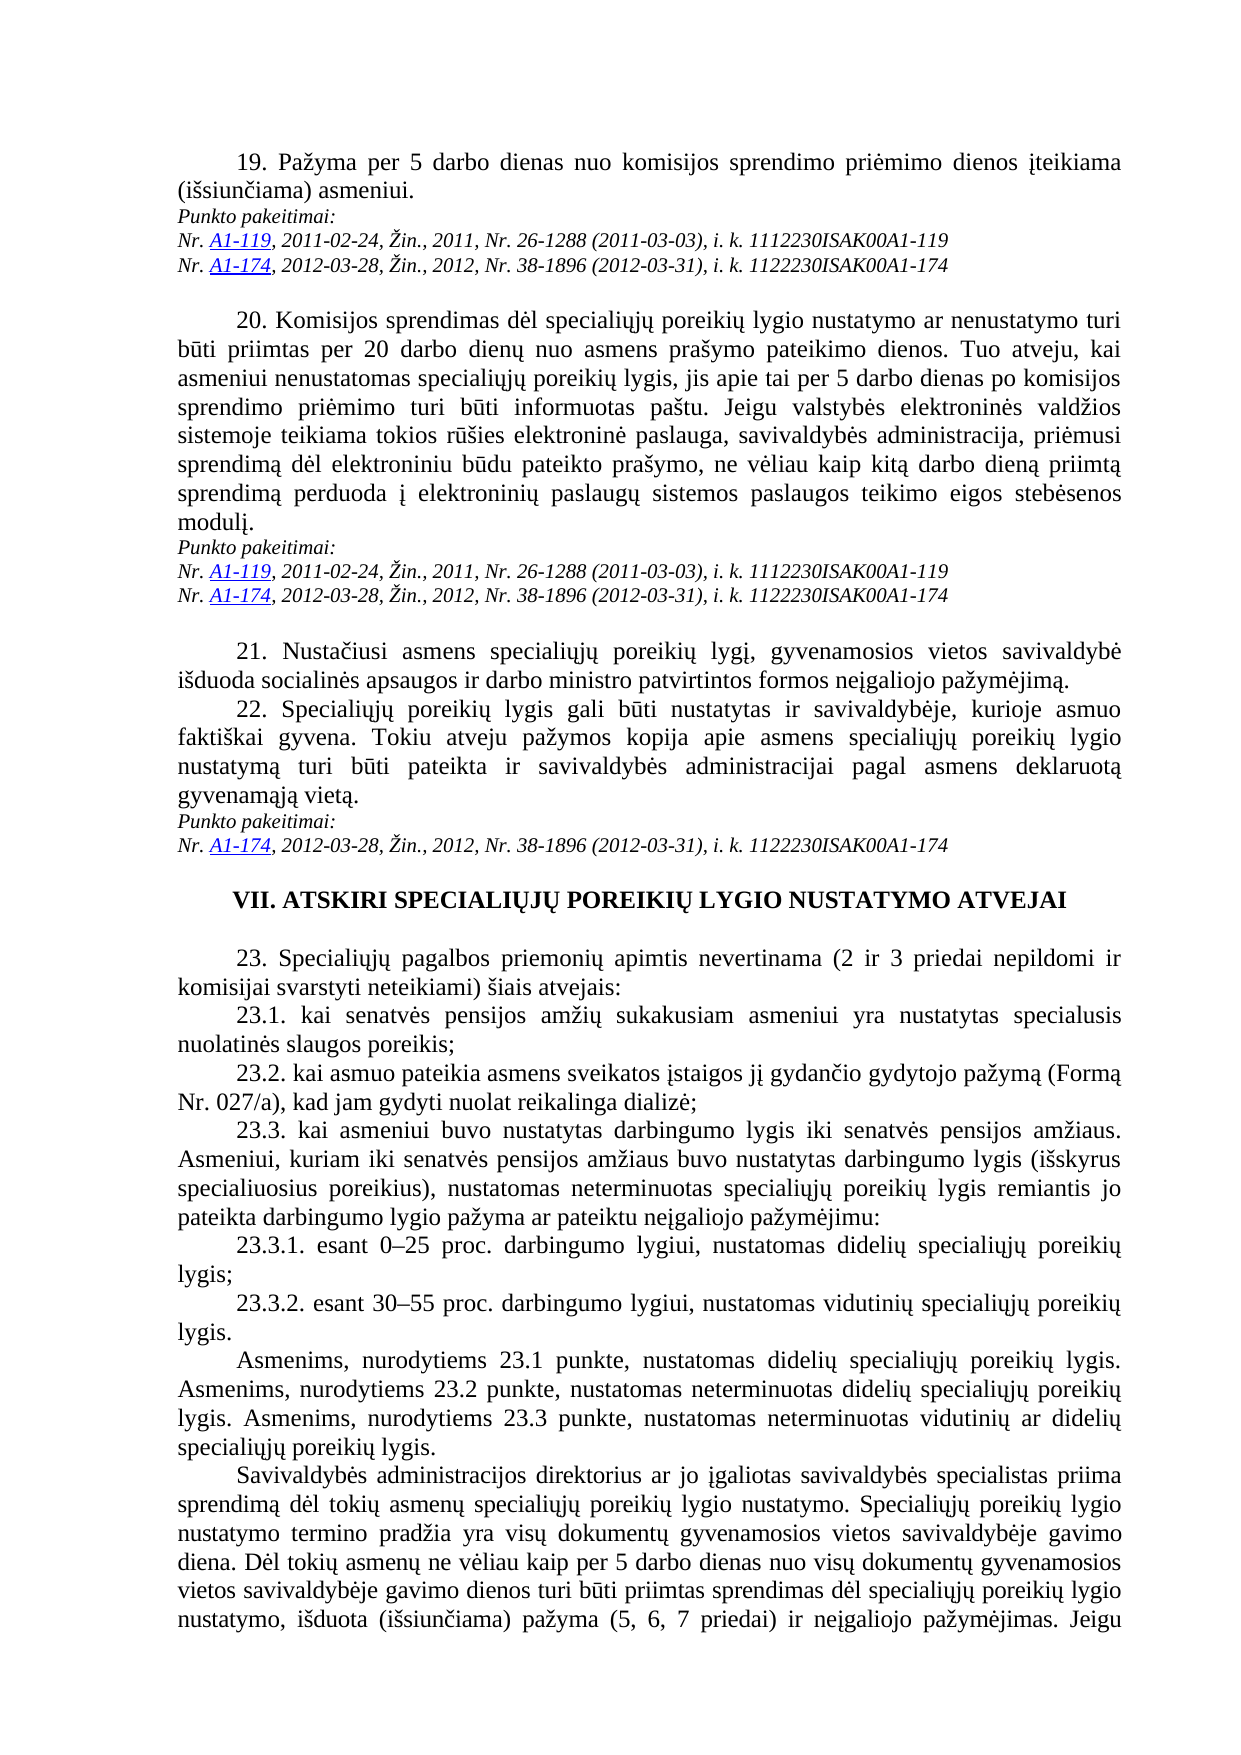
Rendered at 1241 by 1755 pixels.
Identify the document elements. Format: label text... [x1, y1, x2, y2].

text 20. Komisijos sprendimas dėl specialiųjų poreikių lygio nustatymo ar nenustatymo turi būti priimtas per 20 darbo dienų nuo asmens prašymo pateikimo dienos. Tuo atveju, kai asmeniui nenustatomas specialiųjų poreikių lygis, jis apie tai per 5 darbo dienas po komisijos sprendimo priėmimo turi būti informuotas paštu. Jeigu valstybės elektroninės valdžios sistemoje teikiama tokios rūšies elektroninė paslauga, savivaldybės administracija, priėmusi sprendimą dėl elektroniniu būdu pateikto prašymo, ne vėliau kaip kitą darbo dieną priimtą sprendimą perduoda į elektroninių paslaugų sistemos paslaugos teikimo eigos stebėsenos modulį. [177, 305, 1122, 535]
text Nr. A1-174, 2012-03-28, Žin., 2012, Nr. 38-1896 (2012-03-31), i. k. 1122230ISAK00A1-174 [177, 252, 1122, 277]
text Punkto pakeitimai: [177, 535, 1122, 559]
text Nr. A1-119, 2011-02-24, Žin., 2011, Nr. 26-1288 (2011-03-03), i. k. 1112230ISAK00A1-119 [177, 228, 1122, 252]
text 23.1. kai senatvės pensijos amžių sukakusiam asmeniui yra nustatytas specialusis nuolatinės slaugos poreikis; [177, 1001, 1122, 1058]
text 21. Nustačiusi asmens specialiųjų poreikių lygį, gyvenamosios vietos savivaldybė išduoda socialinės apsaugos ir darbo ministro patvirtintos formos neįgaliojo pažymėjimą. [177, 636, 1122, 694]
text 23.2. kai asmuo pateikia asmens sveikatos įstaigos jį gydančio gydytojo pažymą (Formą Nr. 027/a), kad jam gydyti nuolat reikalinga dializė; [177, 1058, 1122, 1116]
text 22. Specialiųjų poreikių lygis gali būti nustatytas ir savivaldybėje, kurioje asmuo faktiškai gyvena. Tokiu atveju pažymos kopija apie asmens specialiųjų poreikių lygio nustatymą turi būti pateikta ir savivaldybės administracijai pagal asmens deklaruotą gyvenamąją vietą. [177, 694, 1122, 809]
text Asmenims, nurodytiems 23.1 punkte, nustatomas didelių specialiųjų poreikių lygis. Asmenims, nurodytiems 23.2 punkte, nustatomas neterminuotas didelių specialiųjų poreikių lygis. Asmenims, nurodytiems 23.3 punkte, nustatomas neterminuotas vidutinių ar didelių specialiųjų poreikių lygis. [177, 1346, 1122, 1461]
text Nr. A1-174, 2012-03-28, Žin., 2012, Nr. 38-1896 (2012-03-31), i. k. 1122230ISAK00A1-174 [177, 833, 1122, 857]
text 19. Pažyma per 5 darbo dienas nuo komisijos sprendimo priėmimo dienos įteikiama (išsiunčiama) asmeniui. [177, 147, 1122, 204]
text VII. ATSKIRI SPECIALIŲJŲ POREIKIŲ LYGIO NUSTATYMO ATVEJAI [177, 886, 1122, 914]
text 23. Specialiųjų pagalbos priemonių apimtis nevertinama (2 ir 3 priedai nepildomi ir komisijai svarstyti neteikiami) šiais atvejais: [177, 943, 1122, 1001]
text Nr. A1-119, 2011-02-24, Žin., 2011, Nr. 26-1288 (2011-03-03), i. k. 1112230ISAK00A1-119 [177, 559, 1122, 583]
text 23.3.2. esant 30–55 proc. darbingumo lygiui, nustatomas vidutinių specialiųjų poreikių lygis. [177, 1288, 1122, 1346]
text Savivaldybės administracijos direktorius ar jo įgaliotas savivaldybės specialistas priima sprendimą dėl tokių asmenų specialiųjų poreikių lygio nustatymo. Specialiųjų poreikių lygio nustatymo termino pradžia yra visų dokumentų gyvenamosios vietos savivaldybėje gavimo diena. Dėl tokių asmenų ne vėliau kaip per 5 darbo dienas nuo visų dokumentų gyvenamosios vietos savivaldybėje gavimo dienos turi būti priimtas sprendimas dėl specialiųjų poreikių lygio nustatymo, išduota (išsiunčiama) pažyma (5, 6, 7 priedai) ir neįgaliojo pažymėjimas. Jeigu [177, 1461, 1122, 1633]
text 23.3. kai asmeniui buvo nustatytas darbingumo lygis iki senatvės pensijos amžiaus. Asmeniui, kuriam iki senatvės pensijos amžiaus buvo nustatytas darbingumo lygis (išskyrus specialiuosius poreikius), nustatomas neterminuotas specialiųjų poreikių lygis remiantis jo pateikta darbingumo lygio pažyma ar pateiktu neįgaliojo pažymėjimu: [177, 1116, 1122, 1231]
text Punkto pakeitimai: [177, 204, 1122, 228]
text 23.3.1. esant 0–25 proc. darbingumo lygiui, nustatomas didelių specialiųjų poreikių lygis; [177, 1231, 1122, 1288]
text Nr. A1-174, 2012-03-28, Žin., 2012, Nr. 38-1896 (2012-03-31), i. k. 1122230ISAK00A1-174 [177, 583, 1122, 607]
text Punkto pakeitimai: [177, 809, 1122, 833]
